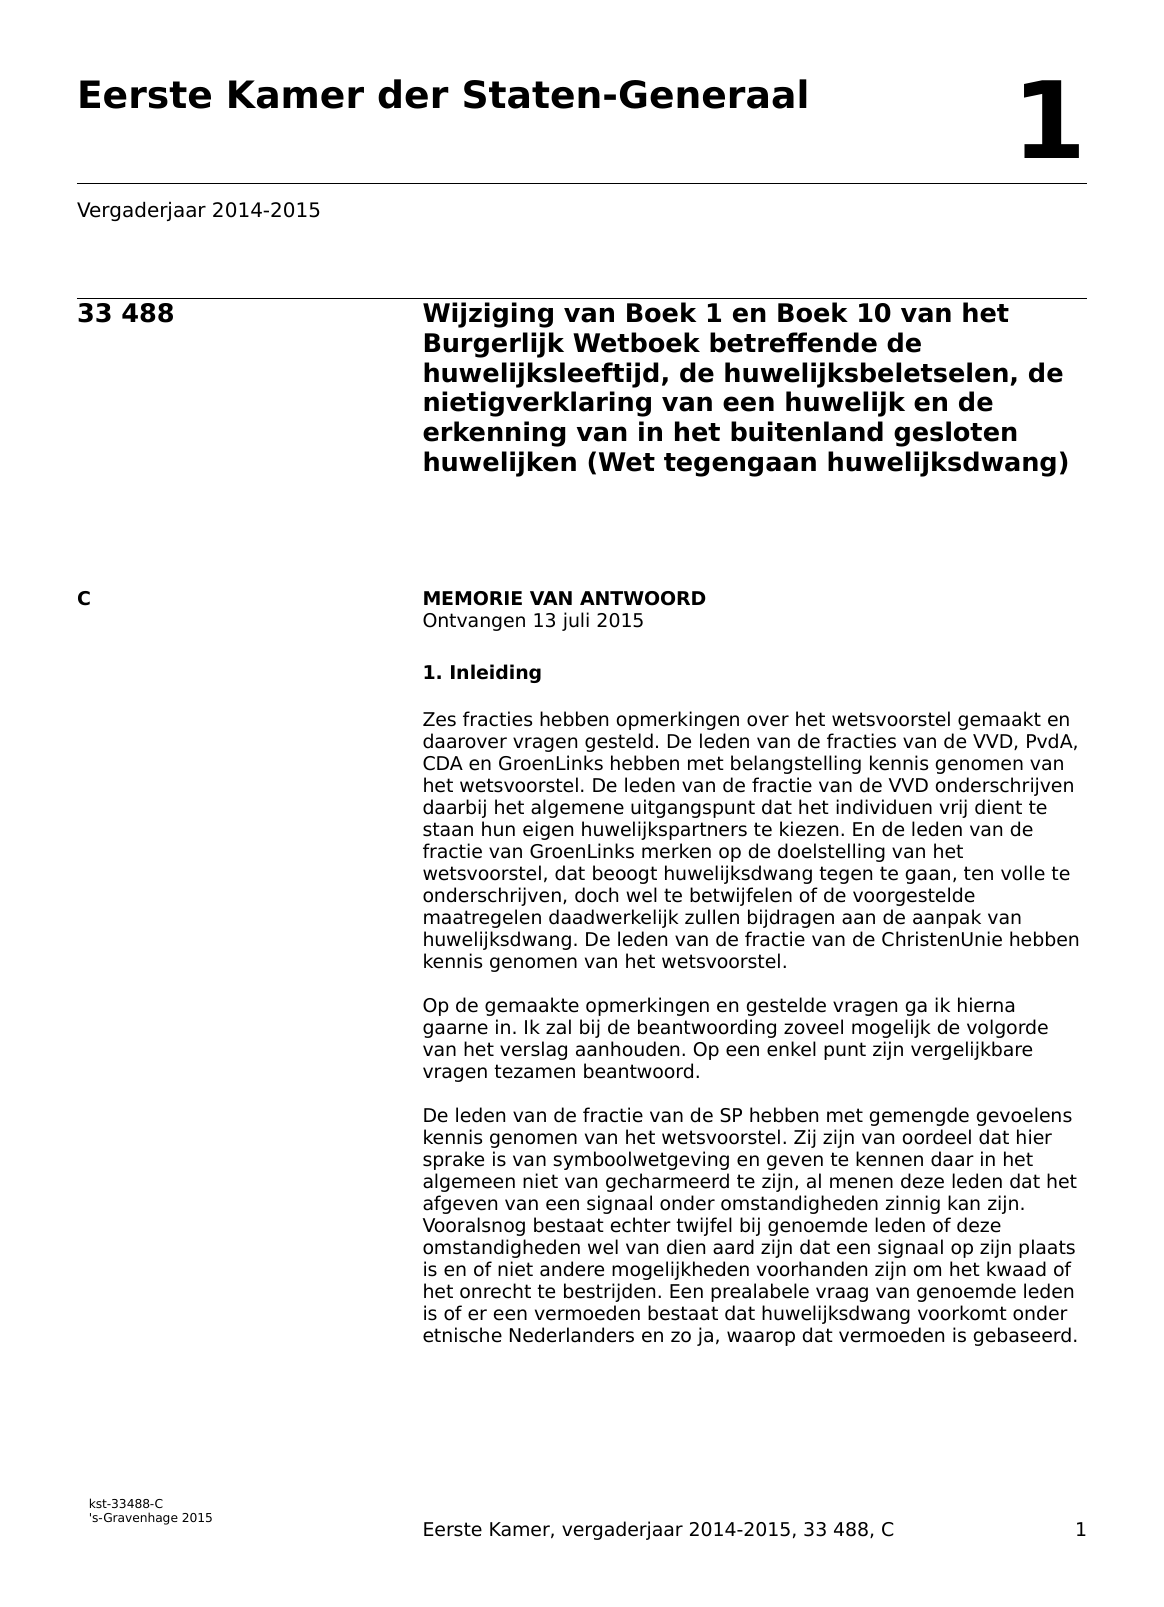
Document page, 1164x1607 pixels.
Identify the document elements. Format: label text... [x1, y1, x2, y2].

table_cell Vergaderjaar 2014-2015 [77, 184, 1087, 298]
text Zes fracties hebben opmerkingen over het wetsvoorstel gemaakt en daarover vragen gesteld. De leden van de fracties van de VVD, PvdA, CDA en GroenLinks hebben met belangstelling kennis genomen van het wetsvoorstel. De leden van de fractie van de VVD onderschrijven daarbij het algemene uitgangspunt dat het individuen vrij dient te staan hun eigen huwelijkspartners te kiezen. En de leden van de fractie van GroenLinks merken op de doelstelling van het wetsvoorstel, dat beoogt huwelijksdwang tegen te gaan, ten volle te onderschrijven, doch wel te betwijfelen of de voorgestelde maatregelen daadwerkelijk zullen bijdragen aan de aanpak van huwelijksdwang. De leden van de fractie van de ChristenUnie hebben kennis genomen van het wetsvoorstel. [422, 709, 1087, 973]
text 's-Gravenhage 2015 [88, 1511, 323, 1525]
text Ontvangen 13 juli 2015 [422, 610, 1087, 632]
text kst-33488-C [88, 1497, 323, 1511]
table_header Eerste Kamer der Staten-Generaal [77, 59, 886, 183]
subtitle 33 488 Wijziging van Boek 1 en Boek 10 van het Burgerlijk Wetboek betreffende de huwelijksleeftijd, de huwelijksbeletselen, de nietigverklaring van een huwelijk en de erkenning van in het buitenland gesloten huwelijken (Wet tegengaan huwelijksdwang) [77, 299, 1087, 477]
subtitle 1. Inleiding [422, 662, 1087, 684]
table_header 1 [886, 59, 1087, 183]
text Op de gemaakte opmerkingen en gestelde vragen ga ik hierna gaarne in. Ik zal bij de beantwoording zoveel mogelijk de volgorde van het verslag aanhouden. Op een enkel punt zijn vergelijkbare vragen tezamen beantwoord. [422, 995, 1087, 1083]
text De leden van de fractie van de SP hebben met gemengde gevoelens kennis genomen van het wetsvoorstel. Zij zijn van oordeel dat hier sprake is van symboolwetgeving en geven te kennen daar in het algemeen niet van gecharmeerd te zijn, al menen deze leden dat het afgeven van een signaal onder omstandigheden zinnig kan zijn. Vooralsnog bestaat echter twijfel bij genoemde leden of deze omstandigheden wel van dien aard zijn dat een signaal op zijn plaats is en of niet andere mogelijkheden voorhanden zijn om het kwaad of het onrecht te bestrijden. Een prealabele vraag van genoemde leden is of er een vermoeden bestaat dat huwelijksdwang voorkomt onder etnische Nederlanders en zo ja, waarop dat vermoeden is gebaseerd. [422, 1105, 1087, 1347]
subtitle C MEMORIE VAN ANTWOORD [77, 588, 1087, 610]
